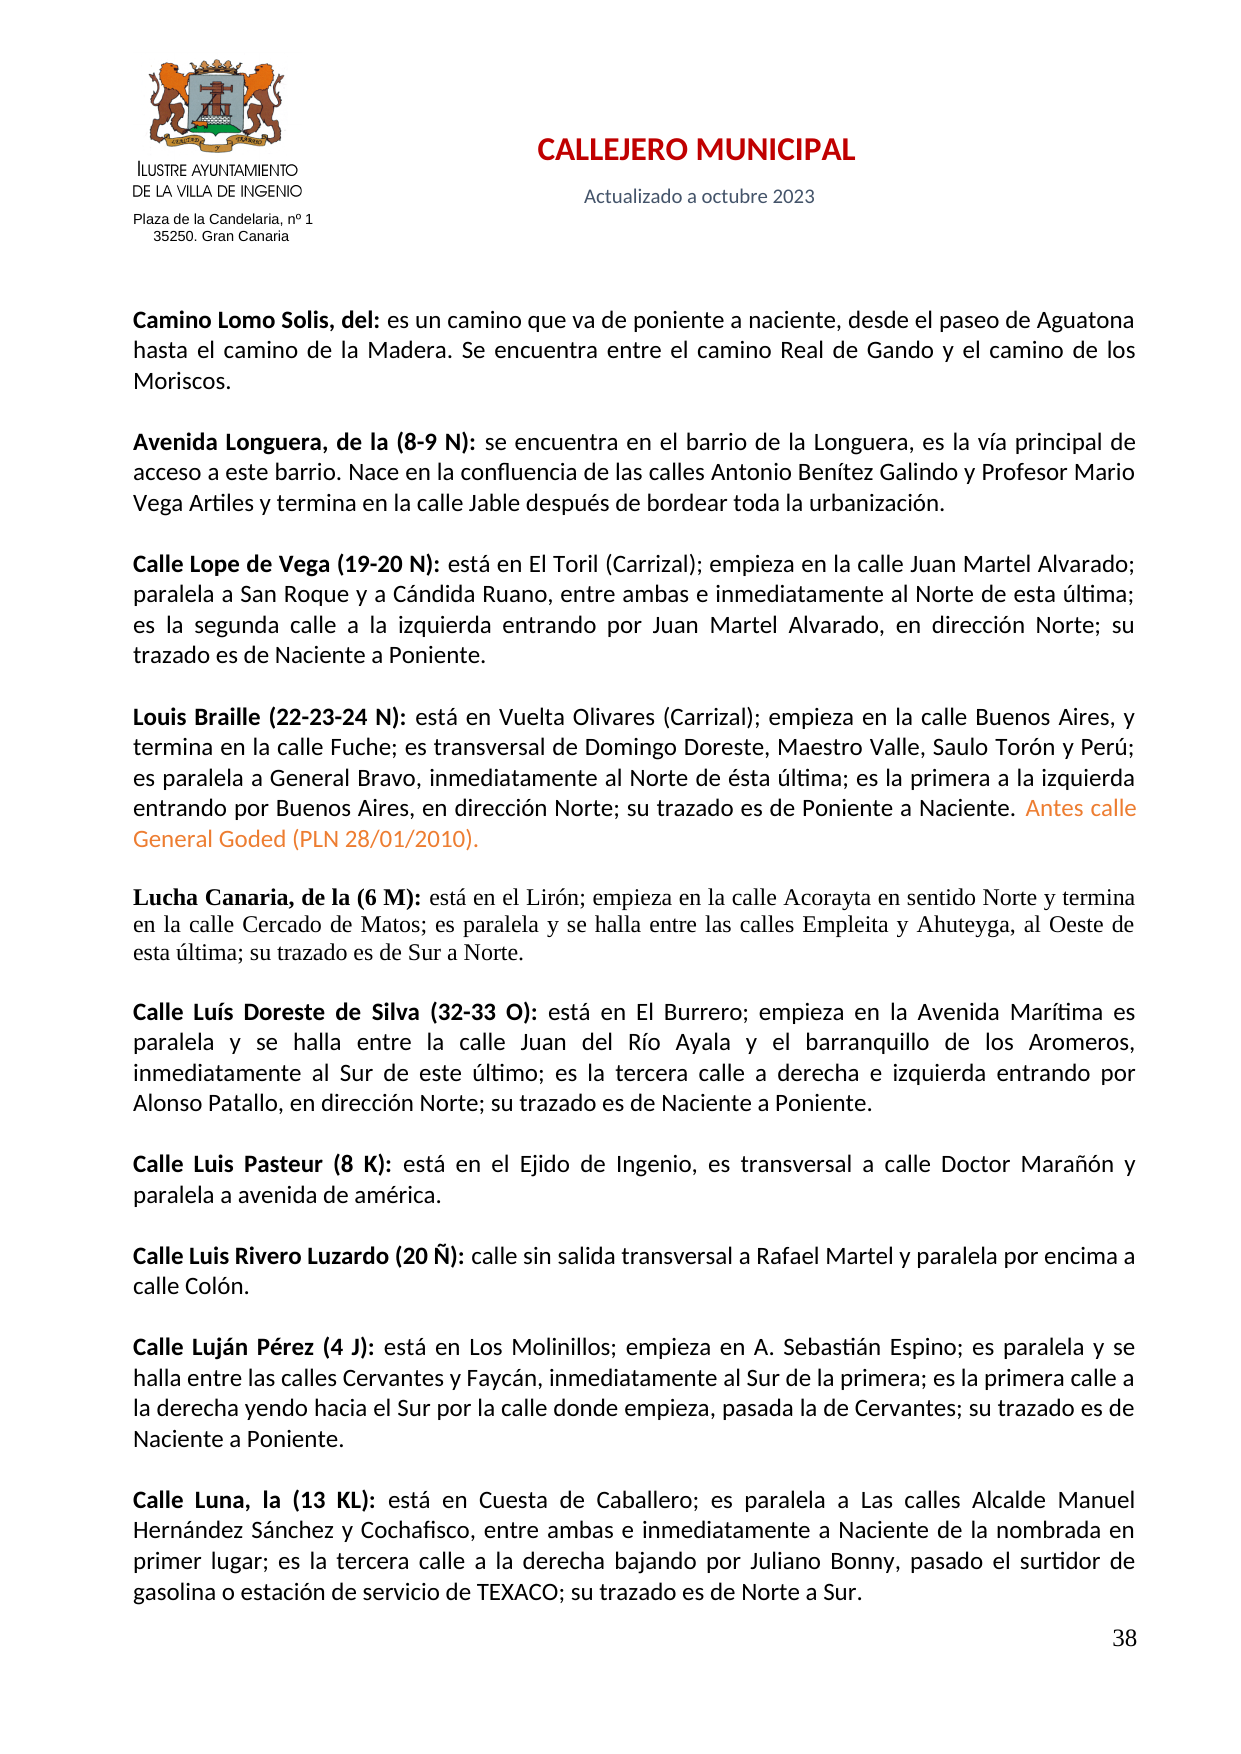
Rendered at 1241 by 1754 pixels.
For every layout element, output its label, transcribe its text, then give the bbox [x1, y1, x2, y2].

text Calle Luis Pasteur (8 K): está en el Ejido de Ingenio, es transversal a calle Doctor Marañón y paralela a avenida de américa. [133, 1148, 1137, 1209]
text Camino Lomo Solis, del: es un camino que va de poniente a naciente, desde el paseo de Aguatona hasta el camino de la Madera. Se encuentra entre el camino Real de Gando y el camino de los Moriscos. [133, 304, 1137, 395]
text Calle Lope de Vega (19-20 N): está en El Toril (Carrizal); empieza en la calle Juan Martel Alvarado; paralela a San Roque y a Cándida Ruano, entre ambas e inmediatamente al Norte de esta última; es la segunda calle a la izquierda entrando por Juan Martel Alvarado, en dirección Norte; su trazado es de Naciente a Poniente. [133, 548, 1137, 670]
text Avenida Longuera, de la (8-9 N): se encuentra en el barrio de la Longuera, es la vía principal de acceso a este barrio. Nace en la confluencia de las calles Antonio Benítez Galindo y Profesor Mario Vega Artiles y termina en la calle Jable después de bordear toda la urbanización. [133, 426, 1137, 517]
text Lucha Canaria, de la (6 M): está en el Lirón; empieza en la calle Acorayta en sentido Norte y termina en la calle Cercado de Matos; es paralela y se halla entre las calles Empleita y Ahuteyga, al Oeste de esta última; su trazado es de Sur a Norte. [133, 882, 1137, 965]
text Calle Luis Rivero Luzardo (20 Ñ): calle sin salida transversal a Rafael Martel y paralela por encima a calle Colón. [133, 1240, 1137, 1301]
text Calle Luís Doreste de Silva (32-33 O): está en El Burrero; empieza en la Avenida Marítima es paralela y se halla entre la calle Juan del Río Ayala y el barranquillo de los Aromeros, inmediatamente al Sur de este último; es la tercera calle a derecha e izquierda entrando por Alonso Patallo, en dirección Norte; su trazado es de Naciente a Poniente. [133, 996, 1137, 1118]
text Calle Luján Pérez (4 J): está en Los Molinillos; empieza en A. Sebastián Espino; es paralela y se halla entre las calles Cervantes y Faycán, inmediatamente al Sur de la primera; es la primera calle a la derecha yendo hacia el Sur por la calle donde empieza, pasada la de Cervantes; su trazado es de Naciente a Poniente. [133, 1332, 1137, 1454]
text Louis Braille (22-23-24 N): está en Vuelta Olivares (Carrizal); empieza en la calle Buenos Aires, y termina en la calle Fuche; es transversal de Domingo Doreste, Maestro Valle, Saulo Torón y Perú; es paralela a General Bravo, inmediatamente al Norte de ésta última; es la primera a la izquierda entrando por Buenos Aires, en dirección Norte; su trazado es de Poniente a Naciente. Antes calle General Goded (PLN 28/01/2010). [133, 701, 1137, 853]
text Calle Luna, la (13 KL): está en Cuesta de Caballero; es paralela a Las calles Alcalde Manuel Hernández Sánchez y Cochafisco, entre ambas e inmediatamente a Naciente de la nombrada en primer lugar; es la tercera calle a la derecha bajando por Juliano Bonny, pasado el surtidor de gasolina o estación de servicio de TEXACO; su trazado es de Norte a Sur. [133, 1484, 1137, 1606]
